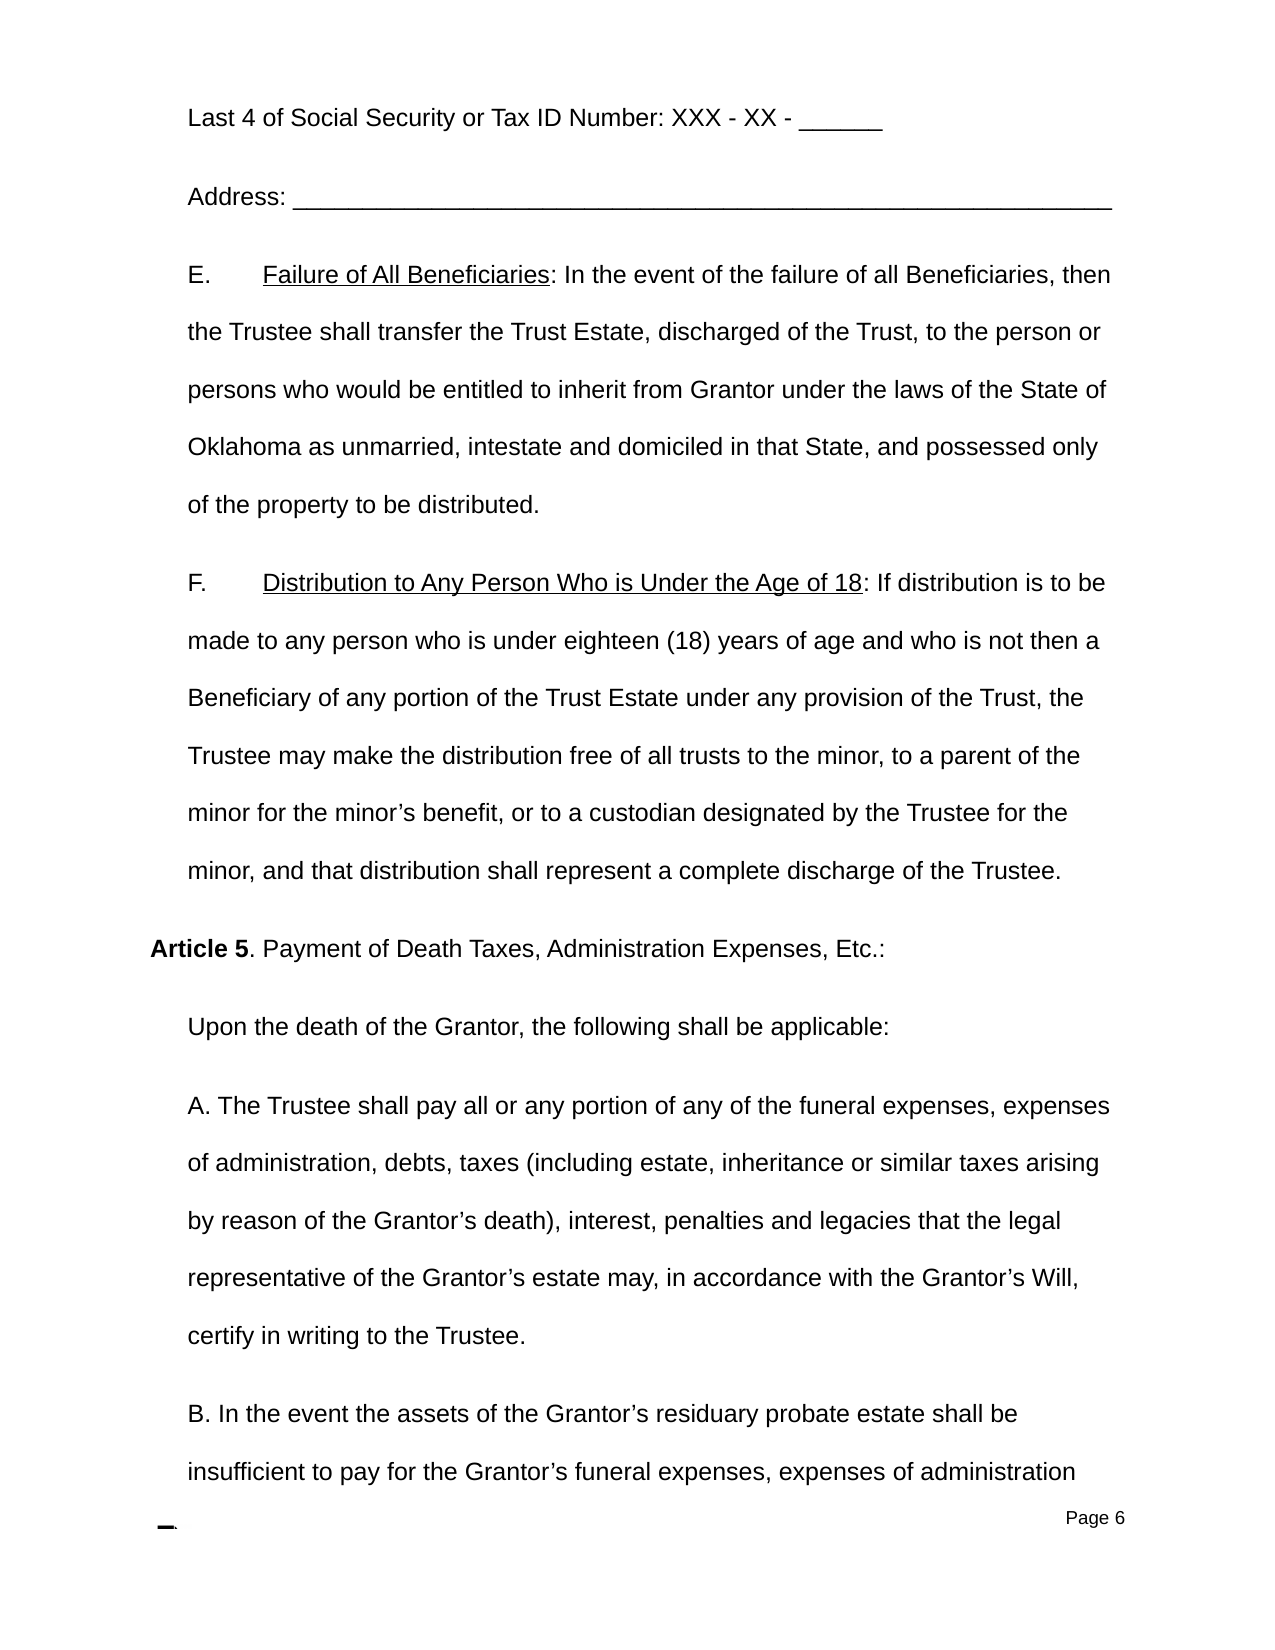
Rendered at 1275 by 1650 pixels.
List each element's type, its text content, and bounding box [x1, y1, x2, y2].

text Upon the death of the Grantor, the following shall be applicable: [187, 1012, 1125, 1041]
text Last 4 of Social Security or Tax ID Number: XXX - XX - ______ [187, 103, 1125, 132]
text E. Failure of All Beneficiaries: In the event of the failure of all Beneficiaries, then the Trustee shall transfer the Trust Estate, discharged of the Trust, to the person or persons who would be entitled to inherit from Grantor under the laws of the State of Oklahoma as unmarried, intestate and domiciled in that State, and possessed only of the property to be distributed. [187, 260, 1125, 518]
text Address: ___________________________________________________________ [187, 181, 1125, 210]
text B. In the event the assets of the Grantor’s residuary probate estate shall be insufficient to pay for the Grantor’s funeral expenses, expenses of administration [187, 1399, 1125, 1485]
text A. The Trustee shall pay all or any portion of any of the funeral expenses, expenses of administration, debts, taxes (including estate, inheritance or similar taxes arising by reason of the Grantor’s death), interest, penalties and legacies that the legal representative of the Grantor’s estate may, in accordance with the Grantor’s Will, certify in writing to the Trustee. [187, 1091, 1125, 1349]
text Article 5. Payment of Death Taxes, Administration Expenses, Etc.: [150, 934, 1125, 963]
text F. Distribution to Any Person Who is Under the Age of 18: If distribution is to be made to any person who is under eighteen (18) years of age and who is not then a Beneficiary of any portion of the Trust Estate under any provision of the Trust, the Trustee may make the distribution free of all trusts to the minor, to a parent of the minor for the minor’s benefit, or to a custodian designated by the Trustee for the minor, and that distribution shall represent a complete discharge of the Trustee. [187, 568, 1125, 884]
